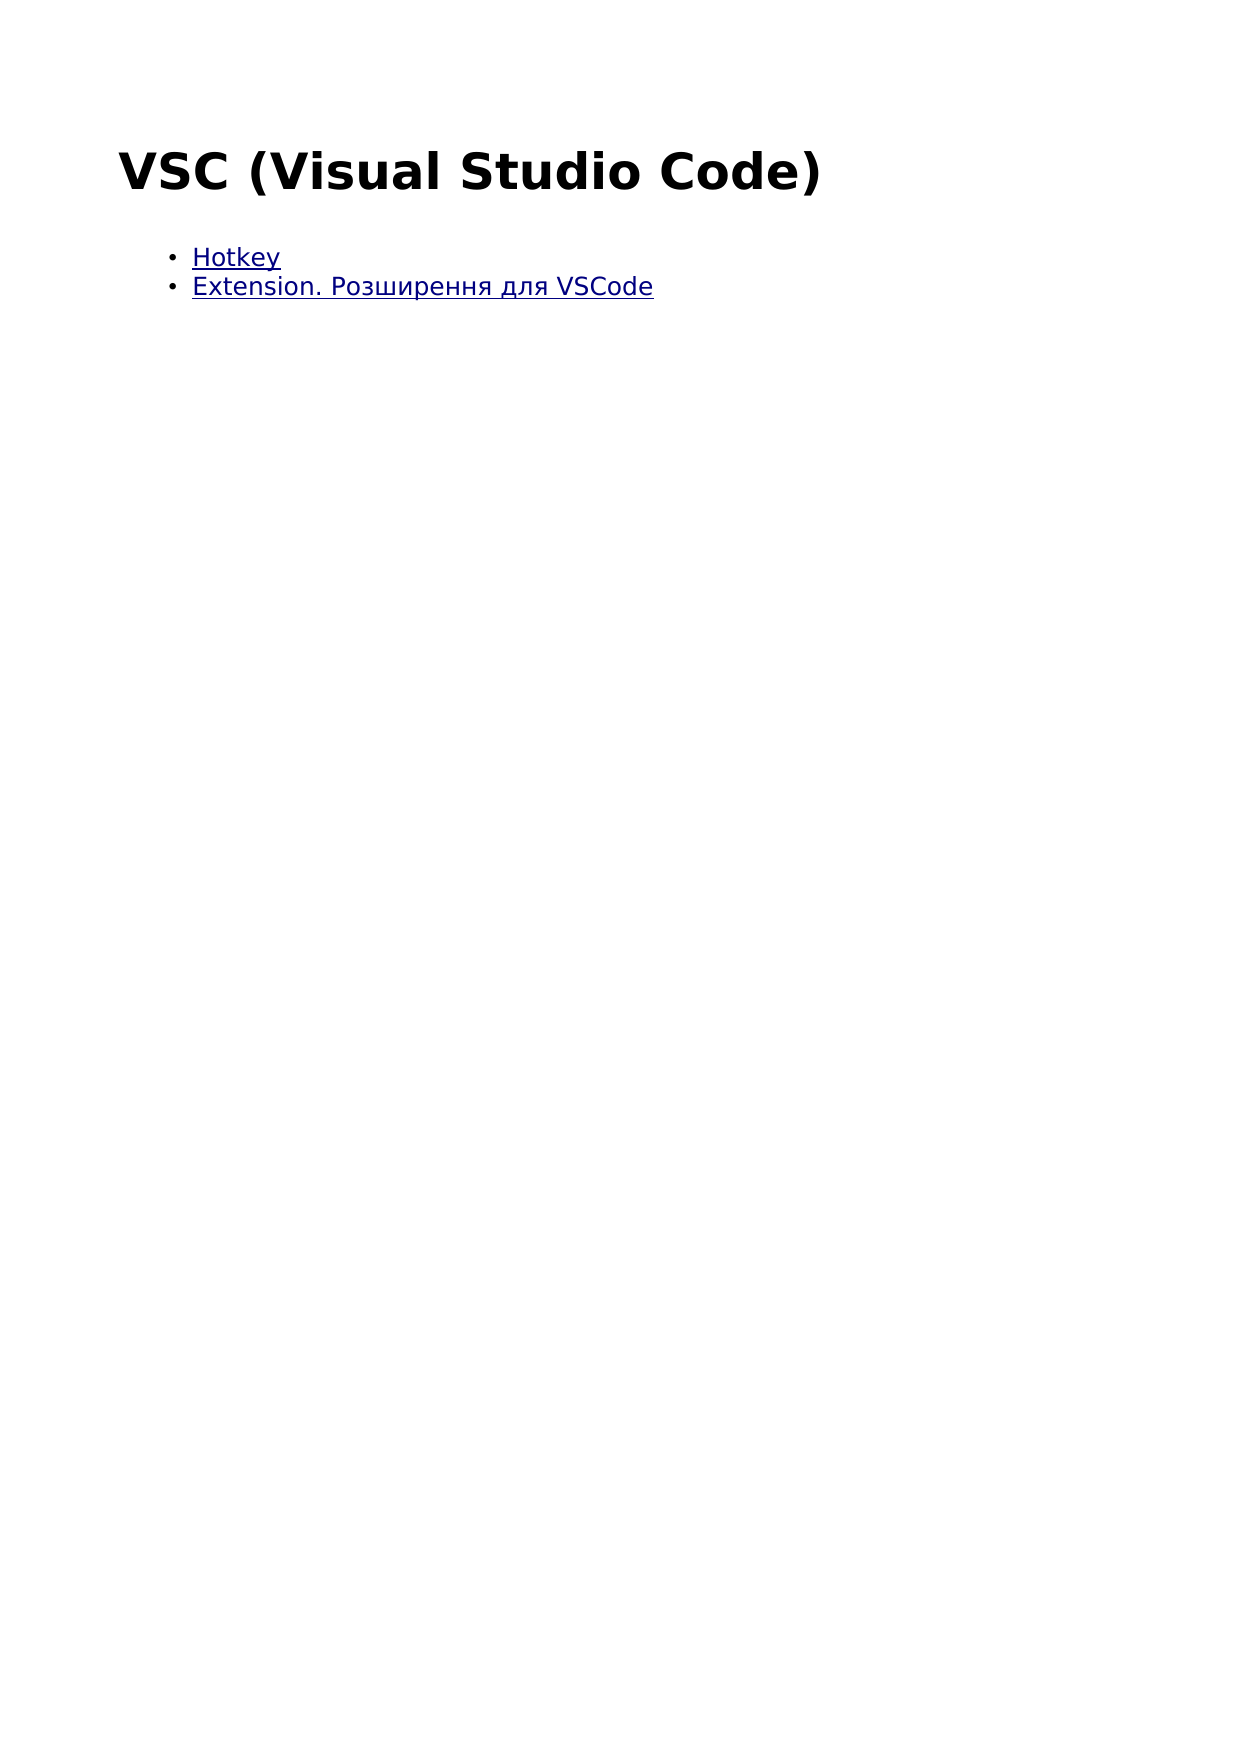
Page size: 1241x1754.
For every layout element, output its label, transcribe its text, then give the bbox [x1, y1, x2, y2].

subtitle VSC (Visual Studio Code) [118, 143, 1122, 201]
list Extension. Розширення для VSCode [177, 272, 1122, 302]
list Hotkey [177, 243, 1122, 272]
